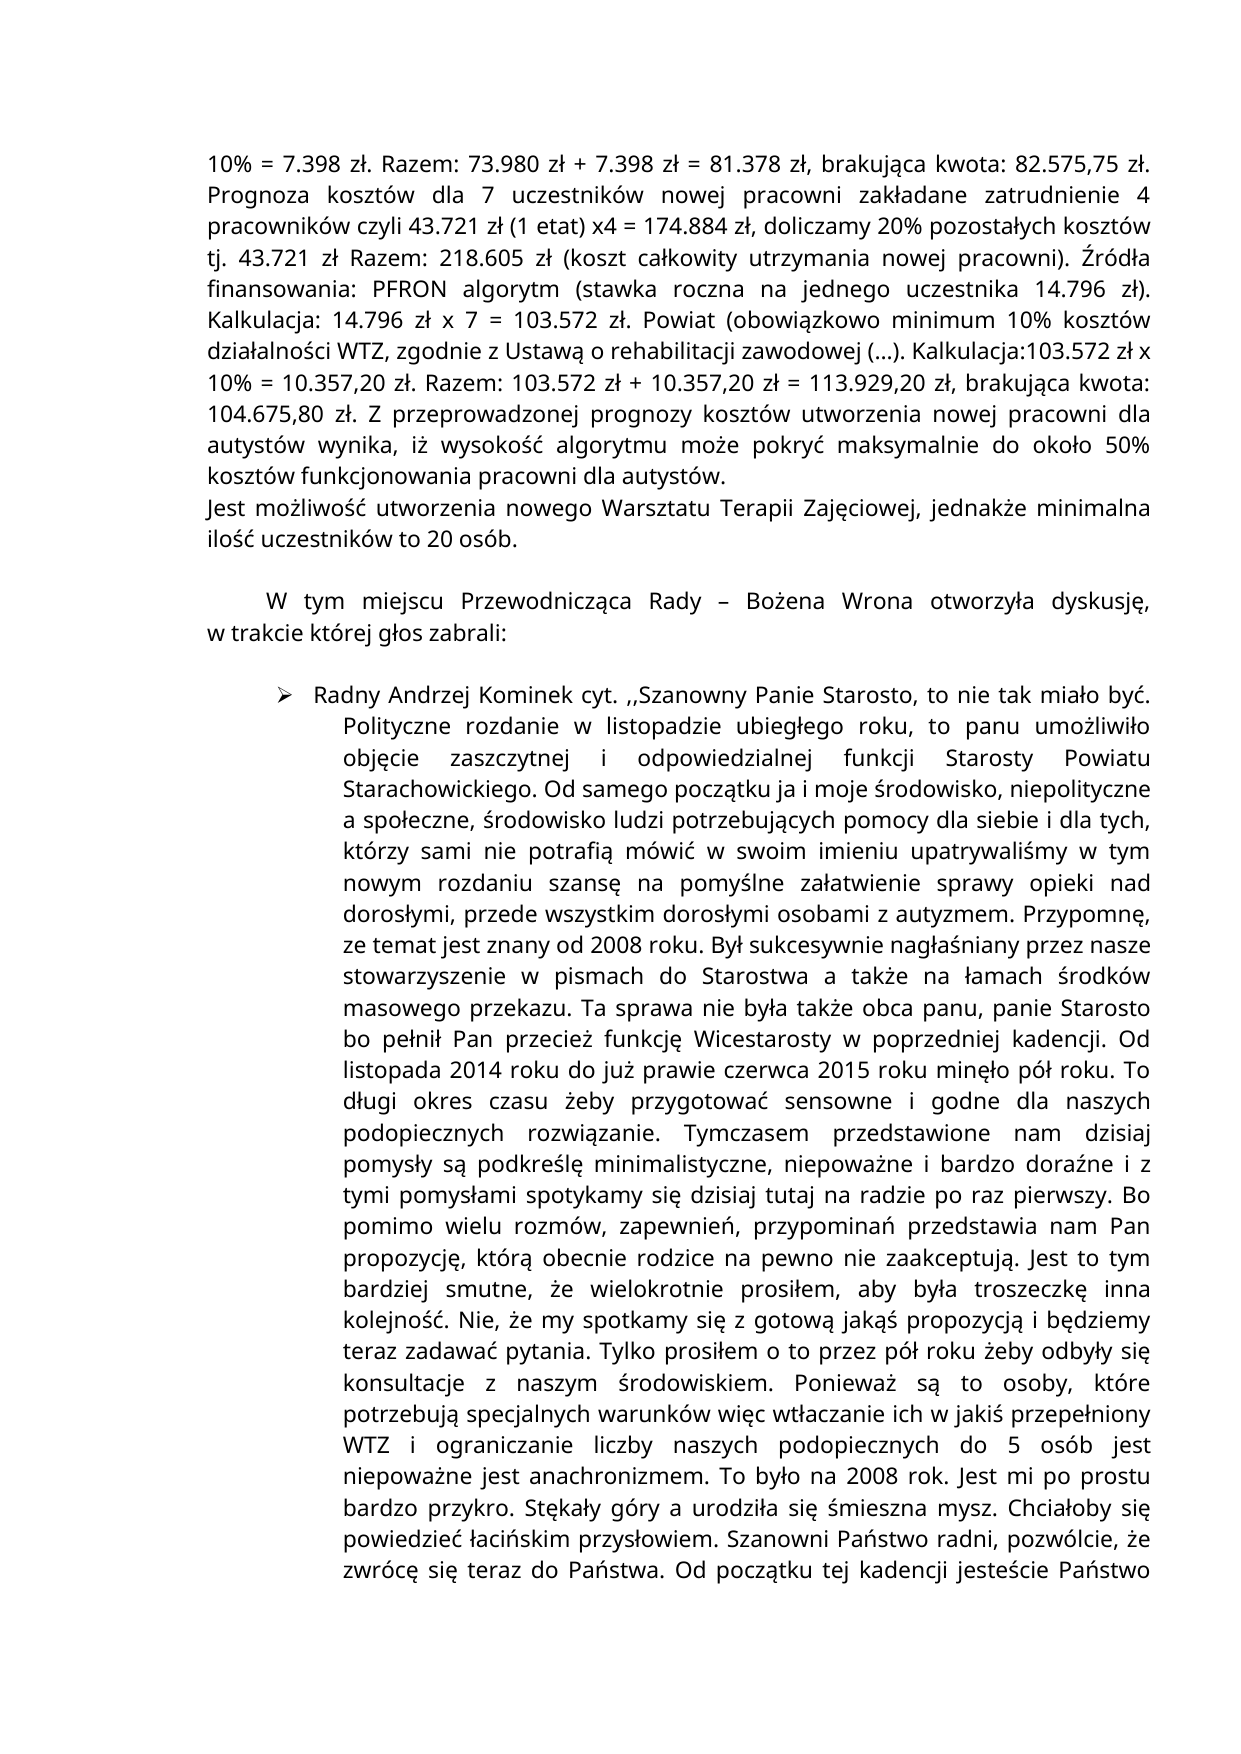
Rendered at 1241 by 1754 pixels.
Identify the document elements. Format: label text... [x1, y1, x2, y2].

text Jest możliwość utworzenia nowego Warsztatu Terapii Zajęciowej, jednakże minimalna ilość uczestników to 20 osób. [207, 491, 1152, 554]
text W tym miejscu Przewodnicząca Rady – Bożena Wrona otworzyła dyskusję, w trakcie której głos zabrali: [207, 585, 1152, 648]
list Radny Andrzej Kominek cyt. ,,Szanowny Panie Starosto, to nie tak miało być. Polityczne rozdanie w listopadzie ubiegłego roku, to panu umożliwiło objęcie zaszczytnej i odpowiedzialnej funkcji Starosty Powiatu Starachowickiego. Od samego początku ja i moje środowisko, niepolityczne a społeczne, środowisko ludzi potrzebujących pomocy dla siebie i dla tych, którzy sami nie potrafią mówić w swoim imieniu upatrywaliśmy w tym nowym rozdaniu szansę na pomyślne załatwienie sprawy opieki nad dorosłymi, przede wszystkim dorosłymi osobami z autyzmem. Przypomnę, ze temat jest znany od 2008 roku. Był sukcesywnie nagłaśniany przez nasze stowarzyszenie w pismach do Starostwa a także na łamach środków masowego przekazu. Ta sprawa nie była także obca panu, panie Starosto bo pełnił Pan przecież funkcję Wicestarosty w poprzedniej kadencji. Od listopada 2014 roku do już prawie czerwca 2015 roku minęło pół roku. To długi okres czasu żeby przygotować sensowne i godne dla naszych podopiecznych rozwiązanie. Tymczasem przedstawione nam dzisiaj pomysły są podkreślę minimalistyczne, niepoważne i bardzo doraźne i z tymi pomysłami spotykamy się dzisiaj tutaj na radzie po raz pierwszy. Bo pomimo wielu rozmów, zapewnień, przypominań przedstawia nam Pan propozycję, którą obecnie rodzice na pewno nie zaakceptują. Jest to tym bardziej smutne, że wielokrotnie prosiłem, aby była troszeczkę inna kolejność. Nie, że my spotkamy się z gotową jakąś propozycją i będziemy teraz zadawać pytania. Tylko prosiłem o to przez pół roku żeby odbyły się konsultacje z naszym środowiskiem. Ponieważ są to osoby, które potrzebują specjalnych warunków więc wtłaczanie ich w jakiś przepełniony WTZ i ograniczanie liczby naszych podopiecznych do 5 osób jest niepoważne jest anachronizmem. To było na 2008 rok. Jest mi po prostu bardzo przykro. Stękały góry a urodziła się śmieszna mysz. Chciałoby się powiedzieć łacińskim przysłowiem. Szanowni Państwo radni, pozwólcie, że zwrócę się teraz do Państwa. Od początku tej kadencji jesteście Państwo [276, 679, 1152, 1585]
text 10% = 7.398 zł. Razem: 73.980 zł + 7.398 zł = 81.378 zł, brakująca kwota: 82.575,75 zł. Prognoza kosztów dla 7 uczestników nowej pracowni zakładane zatrudnienie 4 pracowników czyli 43.721 zł (1 etat) x4 = 174.884 zł, doliczamy 20% pozostałych kosztów tj. 43.721 zł Razem: 218.605 zł (koszt całkowity utrzymania nowej pracowni). Źródła finansowania: PFRON algorytm (stawka roczna na jednego uczestnika 14.796 zł). Kalkulacja: 14.796 zł x 7 = 103.572 zł. Powiat (obowiązkowo minimum 10% kosztów działalności WTZ, zgodnie z Ustawą o rehabilitacji zawodowej (…). Kalkulacja:103.572 zł x 10% = 10.357,20 zł. Razem: 103.572 zł + 10.357,20 zł = 113.929,20 zł, brakująca kwota: 104.675,80 zł. Z przeprowadzonej prognozy kosztów utworzenia nowej pracowni dla autystów wynika, iż wysokość algorytmu może pokryć maksymalnie do około 50% kosztów funkcjonowania pracowni dla autystów. [207, 148, 1152, 491]
